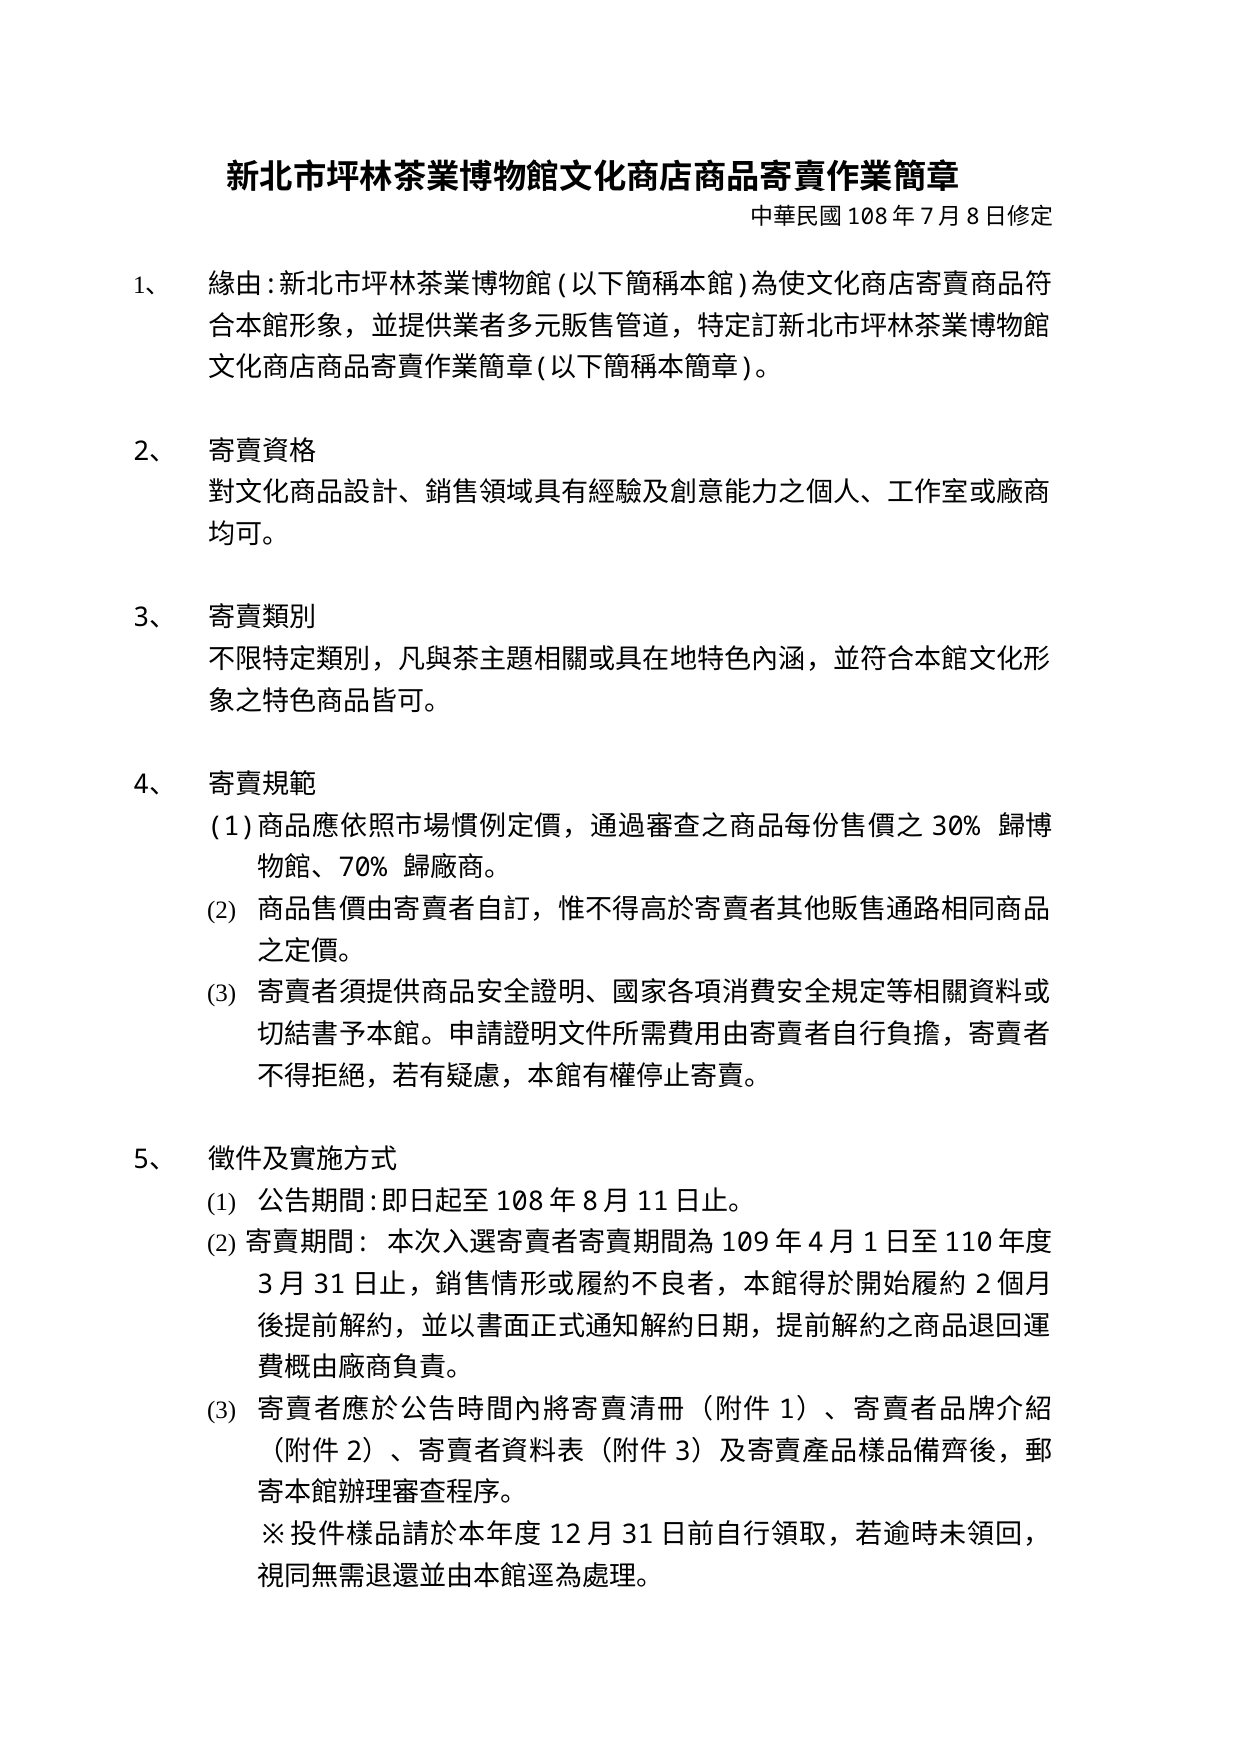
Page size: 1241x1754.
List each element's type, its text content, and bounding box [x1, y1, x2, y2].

list 商品售價由寄賣者自訂，惟不得高於寄賣者其他販售通路相同商品之定價。 [207, 885, 1053, 968]
list 寄賣者應於公告時間內將寄賣清冊（附件1）、寄賣者品牌介紹（附件2）、寄賣者資料表（附件3）及寄賣產品樣品備齊後，郵寄本館辦理審查程序。 [207, 1385, 1053, 1510]
list 寄賣資格 [133, 427, 1053, 468]
list 公告期間:即日起至108年8月11日止。 [207, 1177, 1053, 1218]
list 寄賣類別 [133, 593, 1053, 635]
list 寄賣者須提供商品安全證明、國家各項消費安全規定等相關資料或切結書予本館。申請證明文件所需費用由寄賣者自行負擔，寄賣者不得拒絕，若有疑慮，本館有權停止寄賣。 [207, 968, 1053, 1093]
text 中華民國108年7月8日修定 [133, 198, 1053, 232]
list 寄賣期間: 本次入選寄賣者寄賣期間為109年4月1日至110年度3月31日止，銷售情形或履約不良者，本館得於開始履約2個月後提前解約，並以書面正式通知解約日期，提前解約之商品退回運費概由廠商負責。 [207, 1218, 1053, 1385]
text ※投件樣品請於本年度12月31日前自行領取，若逾時未領回，視同無需退還並由本館逕為處理。 [257, 1510, 1053, 1593]
text 不限特定類別，凡與茶主題相關或具在地特色內涵，並符合本館文化形象之特色商品皆可。 [208, 635, 1053, 718]
list 寄賣規範 [133, 760, 1053, 802]
list 徵件及實施方式 [133, 1135, 1053, 1177]
text 新北市坪林茶業博物館文化商店商品寄賣作業簡章 [133, 150, 1053, 198]
list 緣由:新北市坪林茶業博物館(以下簡稱本館)為使文化商店寄賣商品符合本館形象，並提供業者多元販售管道，特定訂新北市坪林茶業博物館文化商店商品寄賣作業簡章(以下簡稱本簡章)。 [133, 260, 1053, 385]
list 商品應依照市場慣例定價，通過審查之商品每份售價之30% 歸博物館、70% 歸廠商。 [207, 802, 1053, 885]
text 對文化商品設計、銷售領域具有經驗及創意能力之個人、工作室或廠商均可。 [208, 468, 1053, 552]
